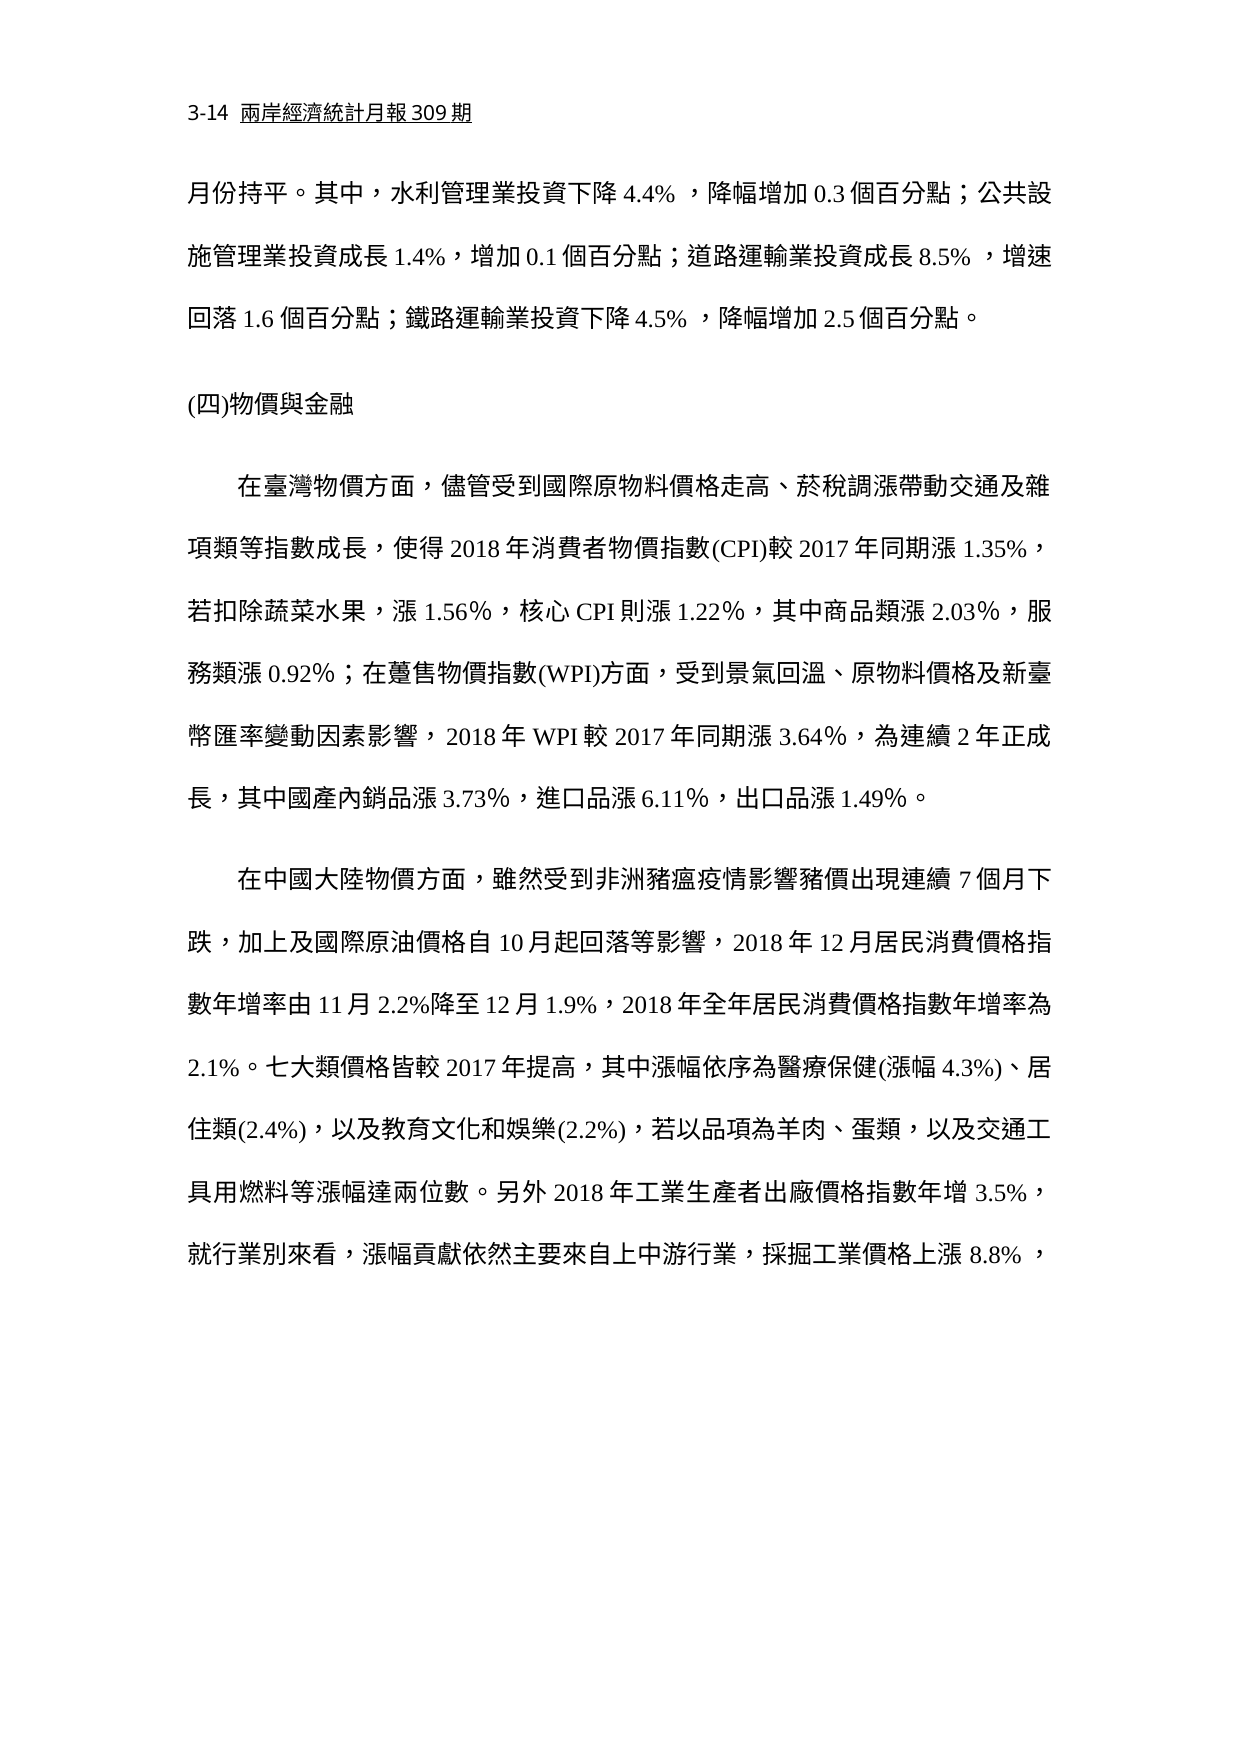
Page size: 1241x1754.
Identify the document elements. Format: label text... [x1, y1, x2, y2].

text (四)物價與金融 [187, 361, 1053, 424]
text 月份持平。其中，水利管理業投資下降4.4% ，降幅增加0.3個百分點；公共設施管理業投資成長1.4%，增加0.1個百分點；道路運輸業投資成長8.5% ，增速回落1.6 個百分點；鐵路運輸業投資下降4.5% ，降幅增加2.5個百分點。 [187, 150, 1053, 337]
text 在臺灣物價方面，儘管受到國際原物料價格走高、菸稅調漲帶動交通及雜項類等指數成長，使得2018年消費者物價指數(CPI)較2017年同期漲1.35%，若扣除蔬菜水果，漲1.56％，核心CPI則漲1.22％，其中商品類漲2.03％，服務類漲0.92％；在躉售物價指數(WPI)方面，受到景氣回溫、原物料價格及新臺幣匯率變動因素影響，2018年WPI較2017年同期漲3.64％，為連續2年正成長，其中國產內銷品漲3.73％，進口品漲6.11％，出口品漲1.49％。 [187, 443, 1053, 818]
text 在中國大陸物價方面，雖然受到非洲豬瘟疫情影響豬價出現連續7個月下跌，加上及國際原油價格自10月起回落等影響，2018年12月居民消費價格指數年增率由11月2.2%降至12月1.9%，2018年全年居民消費價格指數年增率為2.1%。七大類價格皆較2017年提高，其中漲幅依序為醫療保健(漲幅4.3%)、居住類(2.4%)，以及教育文化和娛樂(2.2%)，若以品項為羊肉、蛋類，以及交通工具用燃料等漲幅達兩位數。另外2018年工業生產者出廠價格指數年增3.5%，就行業別來看，漲幅貢獻依然主要來自上中游行業，採掘工業價格上漲8.8% ， [187, 836, 1053, 1274]
